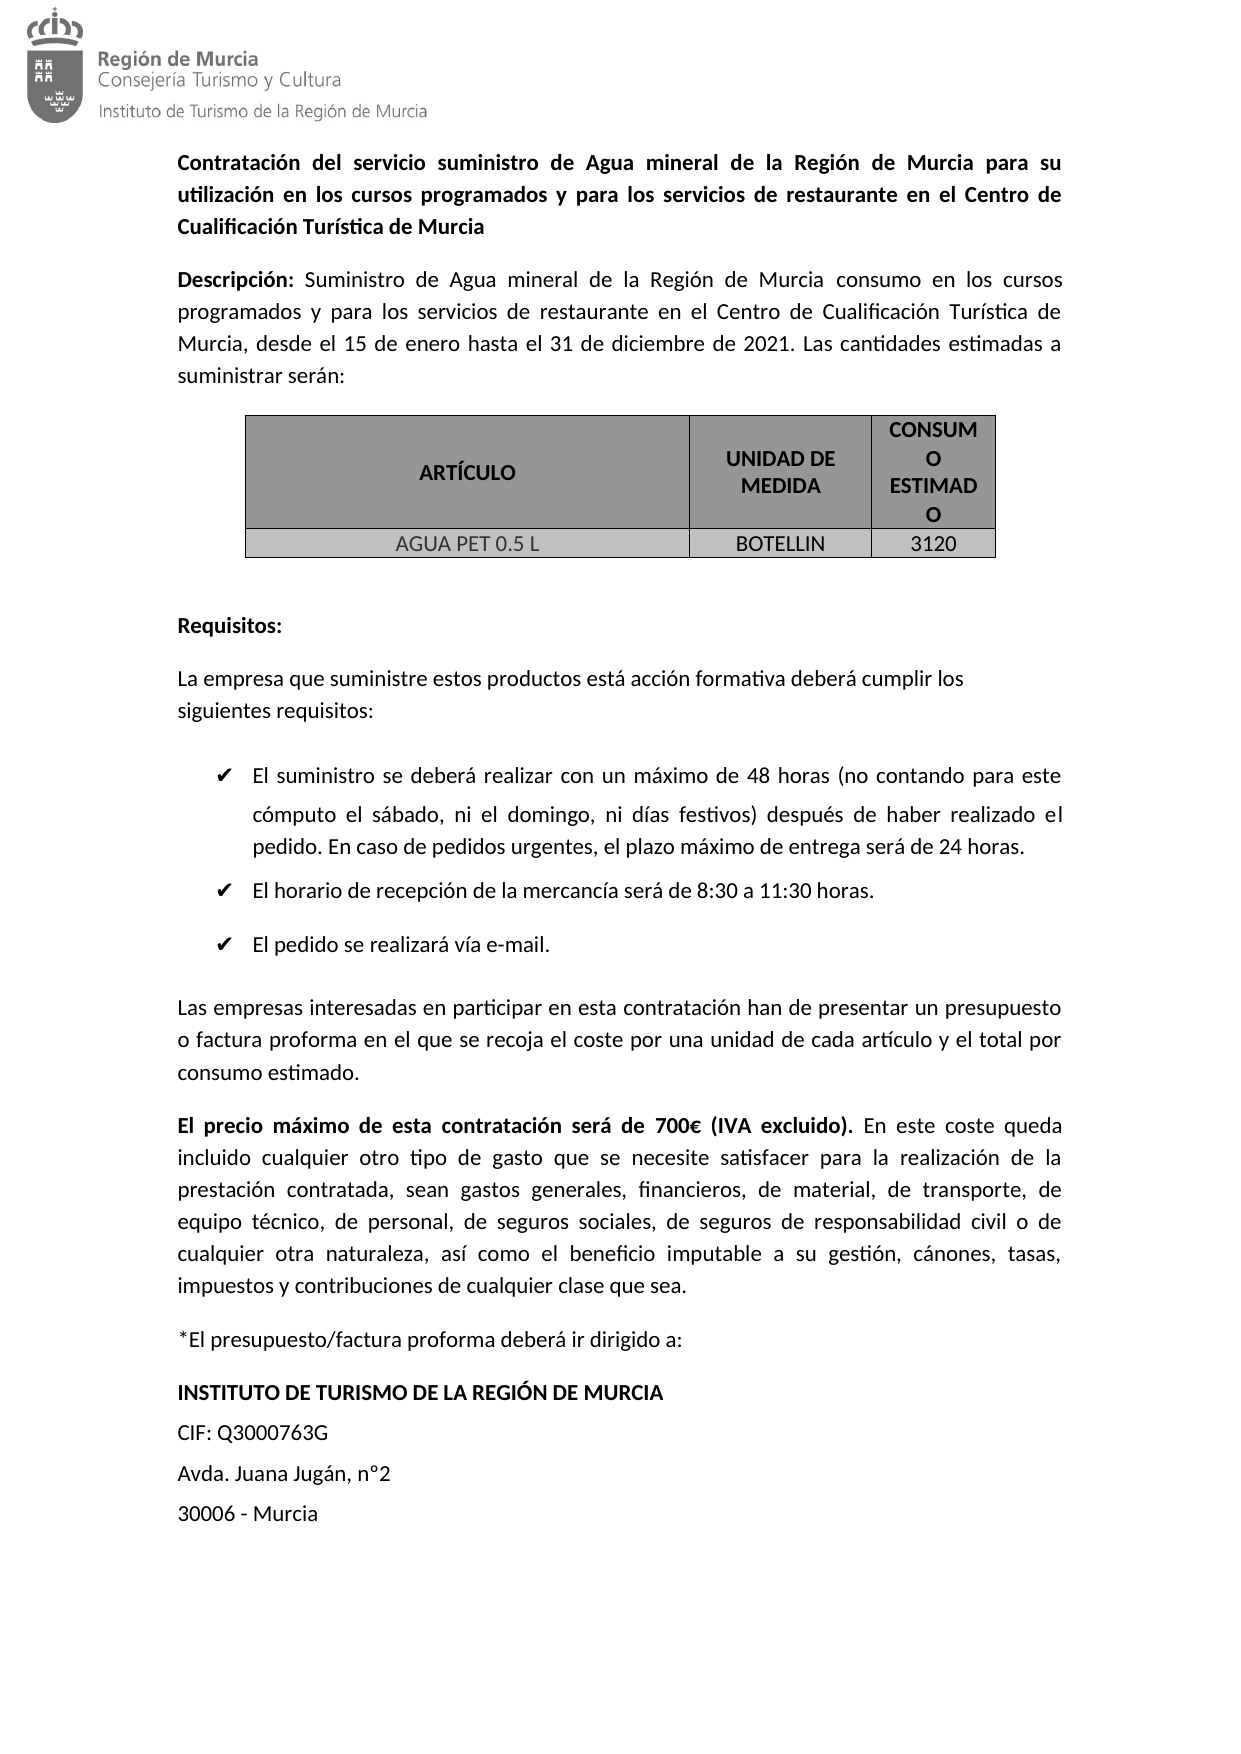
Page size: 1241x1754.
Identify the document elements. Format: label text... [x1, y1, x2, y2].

list El pedido se realizará vía e-mail. [215, 918, 1063, 966]
table_cell BOTELLIN [690, 529, 871, 557]
text Contratación del servicio suministro de Agua mineral de la Región de Murcia para su utilización en los cursos programados y para los servicios de restaurante en el Centro de Cualificación Turística de Murcia [177, 148, 1063, 240]
text Descripción: Suministro de Agua mineral de la Región de Murcia consumo en los cursos programados y para los servicios de restaurante en el Centro de Cualificación Turística de Murcia, desde el 15 de enero hasta el 31 de diciembre de 2021. Las cantidades estimadas a suministrar serán: [177, 265, 1063, 389]
table_cell 3120 [872, 529, 995, 557]
text CIF: Q3000763G [177, 1418, 1063, 1446]
table_cell AGUA PET 0.5 L [246, 529, 689, 557]
table_header UNIDAD DE MEDIDA [690, 416, 871, 528]
text Requisitos: [177, 611, 1063, 639]
text *El presupuesto/factura proforma deberá ir dirigido a: [177, 1325, 1063, 1353]
text El precio máximo de esta contratación será de 700€ (IVA excluido). En este coste queda incluido cualquier otro tipo de gasto que se necesite satisfacer para la realización de la prestación contratada, sean gastos generales, financieros, de material, de transporte, de equipo técnico, de personal, de seguros sociales, de seguros de responsabilidad civil o de cualquier otra naturaleza, así como el beneficio imputable a su gestión, cánones, tasas, impuestos y contribuciones de cualquier clase que sea. [177, 1111, 1063, 1300]
text La empresa que suministre estos productos está acción formativa deberá cumplir los siguientes requisitos: [177, 664, 1063, 724]
table_header ARTÍCULO [246, 416, 689, 528]
list El horario de recepción de la mercancía será de 8:30 a 11:30 horas. [215, 864, 1063, 912]
text Avda. Juana Jugán, nº2 [177, 1459, 1063, 1487]
picture [0, 0, 452, 130]
text 30006 - Murcia [177, 1499, 1063, 1527]
table_header CONSUMO ESTIMADO [872, 416, 995, 528]
list El suministro se deberá realizar con un máximo de 48 horas (no contando para este cómputo el sábado, ni el domingo, ni días festivos) después de haber realizado el pedido. En caso de pedidos urgentes, el plazo máximo de entrega será de 24 horas. [215, 749, 1063, 860]
text INSTITUTO DE TURISMO DE LA REGIÓN DE MURCIA [177, 1378, 1063, 1406]
text Las empresas interesadas en participar en esta contratación han de presentar un presupuesto o factura proforma en el que se recoja el coste por una unidad de cada artículo y el total por consumo estimado. [177, 993, 1063, 1086]
